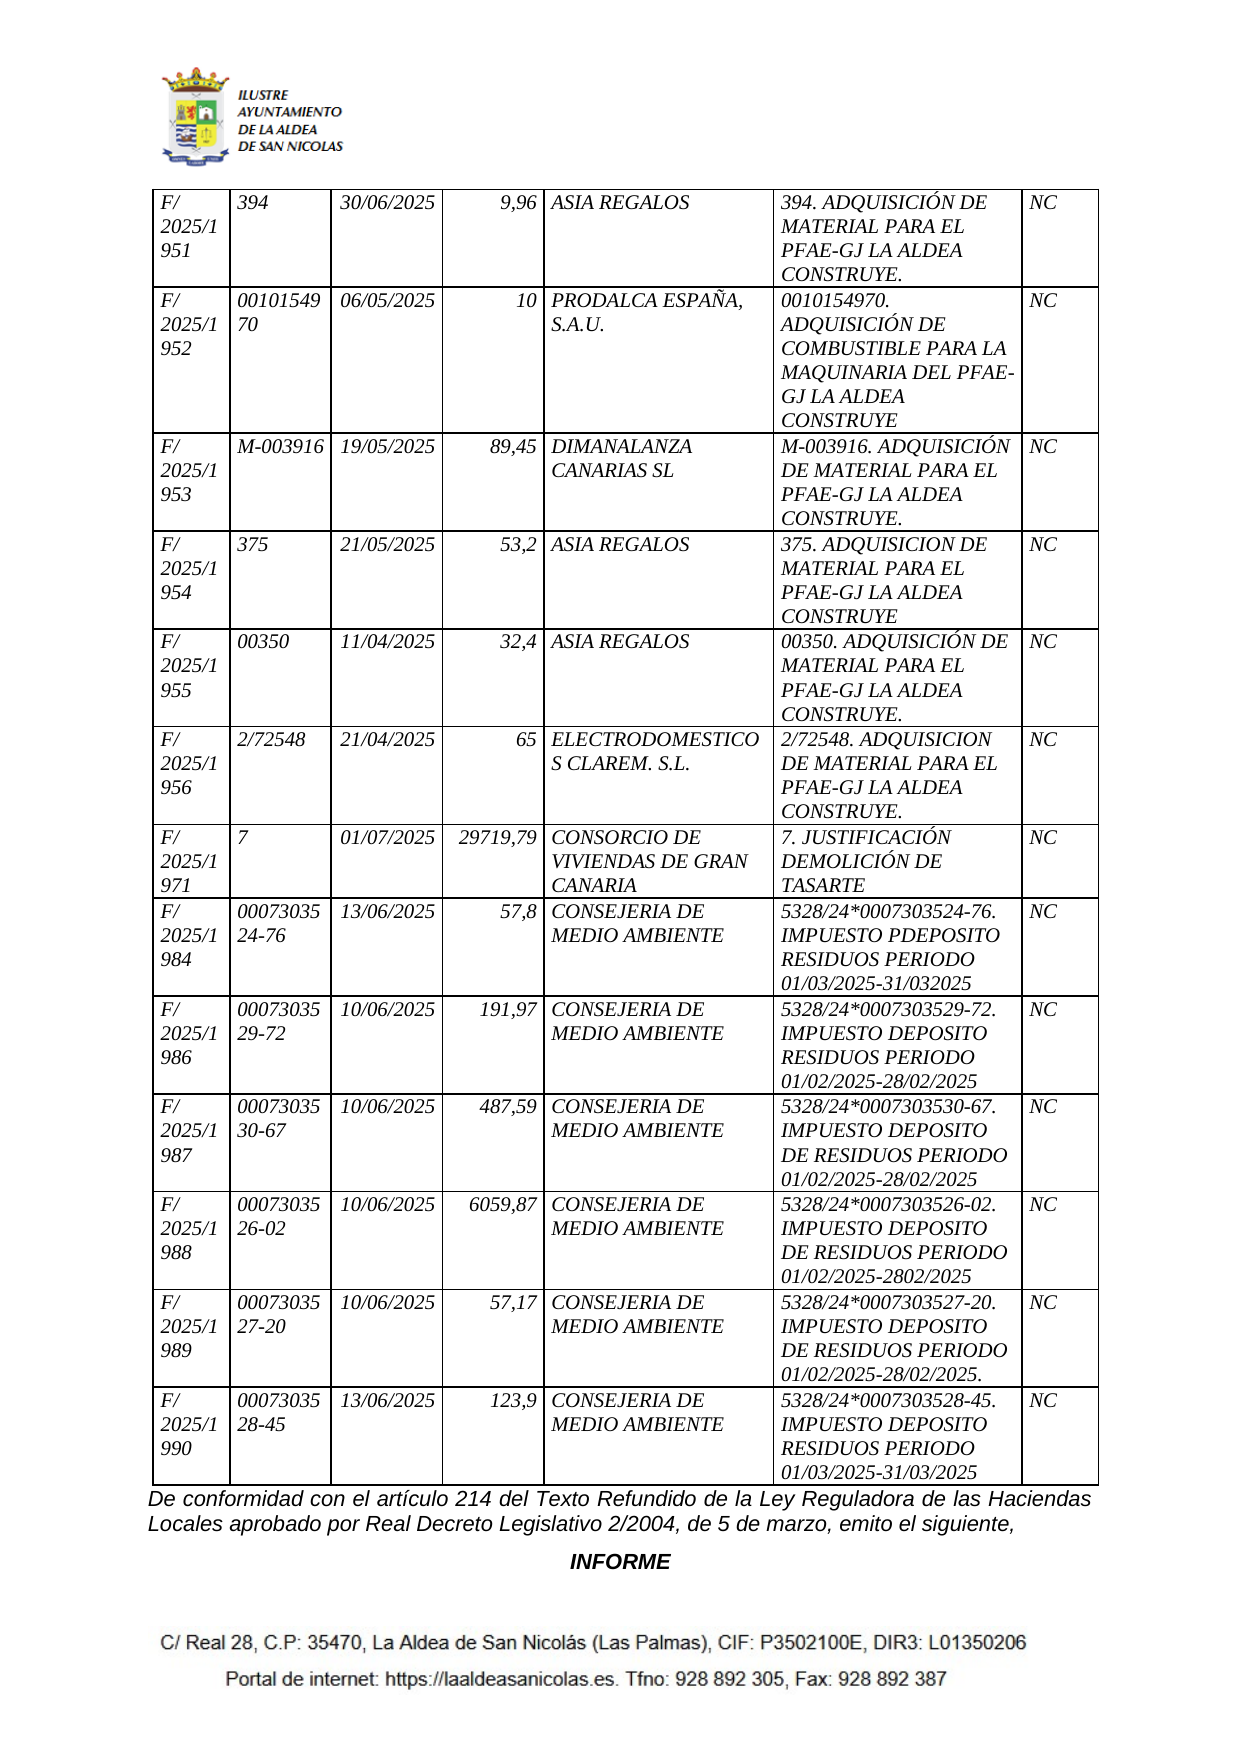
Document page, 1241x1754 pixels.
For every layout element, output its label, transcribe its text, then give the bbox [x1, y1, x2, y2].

table_cell NC [1023, 1095, 1098, 1191]
table_cell 10/06/2025 [332, 1192, 442, 1288]
table_cell 5328/24*0007303529-72. IMPUESTO DEPOSITO RESIDUOS PERIODO 01/02/2025-28/02/2025 [774, 997, 1021, 1093]
table_cell 29719,79 [443, 825, 543, 897]
table_cell NC [1023, 532, 1098, 628]
table_cell F/2025/1986 [154, 997, 229, 1093]
table_cell F/2025/1956 [154, 727, 229, 823]
table_cell F/2025/1953 [154, 434, 229, 530]
table_cell 6059,87 [443, 1192, 543, 1288]
table_cell 0007303524-76 [231, 899, 330, 995]
table_cell 30/06/2025 [332, 190, 442, 286]
table_cell 89,45 [443, 434, 543, 530]
table_cell 65 [443, 727, 543, 823]
table_cell 375. ADQUISICION DE MATERIAL PARA EL PFAE-GJ LA ALDEA CONSTRUYE [774, 532, 1021, 628]
table_cell 13/06/2025 [332, 1388, 442, 1484]
table_cell 0010154970. ADQUISICIÓN DE COMBUSTIBLE PARA LA MAQUINARIA DEL PFAE-GJ LA ALDEA CONSTRUYE [774, 288, 1021, 432]
text De conformidad con el artículo 214 del Texto Refundido de la Ley Reguladora de las Haciendas Locales aprobado por Real Decreto Legislativo 2/2004, de 5 de marzo, emito el siguiente, [148, 1486, 1093, 1536]
table_cell NC [1023, 899, 1098, 995]
table_cell 57,8 [443, 899, 543, 995]
table_cell 2/72548. ADQUISICION DE MATERIAL PARA EL PFAE-GJ LA ALDEA CONSTRUYE. [774, 727, 1021, 823]
table_cell 11/04/2025 [332, 630, 442, 726]
table_cell M-003916. ADQUISICIÓN DE MATERIAL PARA EL PFAE-GJ LA ALDEA CONSTRUYE. [774, 434, 1021, 530]
table_cell 5328/24*0007303527-20. IMPUESTO DEPOSITO DE RESIDUOS PERIODO 01/02/2025-28/02/2025. [774, 1290, 1021, 1386]
table_cell 06/05/2025 [332, 288, 442, 432]
table_cell 2/72548 [231, 727, 330, 823]
table_cell NC [1023, 434, 1098, 530]
table_cell 10/06/2025 [332, 1095, 442, 1191]
table_cell CONSEJERIA DE MEDIO AMBIENTE [545, 899, 773, 995]
table_cell 21/04/2025 [332, 727, 442, 823]
table_cell 123,9 [443, 1388, 543, 1484]
table_cell 00350. ADQUISICIÓN DE MATERIAL PARA EL PFAE-GJ LA ALDEA CONSTRUYE. [774, 630, 1021, 726]
table_cell F/2025/1954 [154, 532, 229, 628]
table_cell M-003916 [231, 434, 330, 530]
table_cell 394 [231, 190, 330, 286]
table_cell CONSEJERIA DE MEDIO AMBIENTE [545, 997, 773, 1093]
table_cell 10/06/2025 [332, 997, 442, 1093]
table_cell 0007303528-45 [231, 1388, 330, 1484]
table_cell F/2025/1971 [154, 825, 229, 897]
table_cell ASIA REGALOS [545, 630, 773, 726]
table_cell 10/06/2025 [332, 1290, 442, 1386]
table_cell NC [1023, 190, 1098, 286]
table_cell 5328/24*0007303528-45. IMPUESTO DEPOSITO RESIDUOS PERIODO 01/03/2025-31/03/2025 [774, 1388, 1021, 1484]
table_cell F/2025/1952 [154, 288, 229, 432]
table_cell ASIA REGALOS [545, 190, 773, 286]
table_cell F/2025/1989 [154, 1290, 229, 1386]
table_cell PRODALCA ESPAÑA, S.A.U. [545, 288, 773, 432]
picture [148, 1626, 1033, 1695]
table_cell 0007303527-20 [231, 1290, 330, 1386]
table_cell F/2025/1951 [154, 190, 229, 286]
table_cell NC [1023, 1388, 1098, 1484]
table_cell 7 [231, 825, 330, 897]
table_cell ELECTRODOMESTICOS CLAREM. S.L. [545, 727, 773, 823]
table_cell F/2025/1955 [154, 630, 229, 726]
table_cell CONSEJERIA DE MEDIO AMBIENTE [545, 1388, 773, 1484]
table_cell 0007303530-67 [231, 1095, 330, 1191]
table_cell 487,59 [443, 1095, 543, 1191]
table_cell 5328/24*0007303524-76. IMPUESTO PDEPOSITO RESIDUOS PERIODO 01/03/2025-31/032025 [774, 899, 1021, 995]
table_cell 01/07/2025 [332, 825, 442, 897]
table_cell CONSEJERIA DE MEDIO AMBIENTE [545, 1290, 773, 1386]
table_cell 10 [443, 288, 543, 432]
table_cell NC [1023, 1290, 1098, 1386]
table_cell NC [1023, 1192, 1098, 1288]
table_cell 9,96 [443, 190, 543, 286]
table_cell NC [1023, 727, 1098, 823]
table_cell 5328/24*0007303526-02. IMPUESTO DEPOSITO DE RESIDUOS PERIODO 01/02/2025-2802/2025 [774, 1192, 1021, 1288]
table_cell 0007303529-72 [231, 997, 330, 1093]
table_cell 5328/24*0007303530-67. IMPUESTO DEPOSITO DE RESIDUOS PERIODO 01/02/2025-28/02/2025 [774, 1095, 1021, 1191]
table_cell 0007303526-02 [231, 1192, 330, 1288]
table_cell DIMANALANZA CANARIAS SL [545, 434, 773, 530]
table_cell 19/05/2025 [332, 434, 442, 530]
table_cell 00350 [231, 630, 330, 726]
table_cell NC [1023, 997, 1098, 1093]
table_cell 394. ADQUISICIÓN DE MATERIAL PARA EL PFAE-GJ LA ALDEA CONSTRUYE. [774, 190, 1021, 286]
table_cell 32,4 [443, 630, 543, 726]
table_cell 57,17 [443, 1290, 543, 1386]
table_cell NC [1023, 288, 1098, 432]
text INFORME [148, 1548, 1093, 1574]
table_cell NC [1023, 825, 1098, 897]
table_cell 21/05/2025 [332, 532, 442, 628]
table_cell F/2025/1988 [154, 1192, 229, 1288]
table_cell NC [1023, 630, 1098, 726]
table_cell CONSEJERIA DE MEDIO AMBIENTE [545, 1095, 773, 1191]
table_cell F/2025/1984 [154, 899, 229, 995]
table_cell 7. JUSTIFICACIÓN DEMOLICIÓN DE TASARTE [774, 825, 1021, 897]
table_cell 375 [231, 532, 330, 628]
table_cell 191,97 [443, 997, 543, 1093]
table_cell 53,2 [443, 532, 543, 628]
table_cell CONSORCIO DE VIVIENDAS DE GRAN CANARIA [545, 825, 773, 897]
table_cell 0010154970 [231, 288, 330, 432]
picture [148, 59, 359, 174]
table_cell CONSEJERIA DE MEDIO AMBIENTE [545, 1192, 773, 1288]
table_cell F/2025/1990 [154, 1388, 229, 1484]
table_cell F/2025/1987 [154, 1095, 229, 1191]
table_cell ASIA REGALOS [545, 532, 773, 628]
table_cell 13/06/2025 [332, 899, 442, 995]
